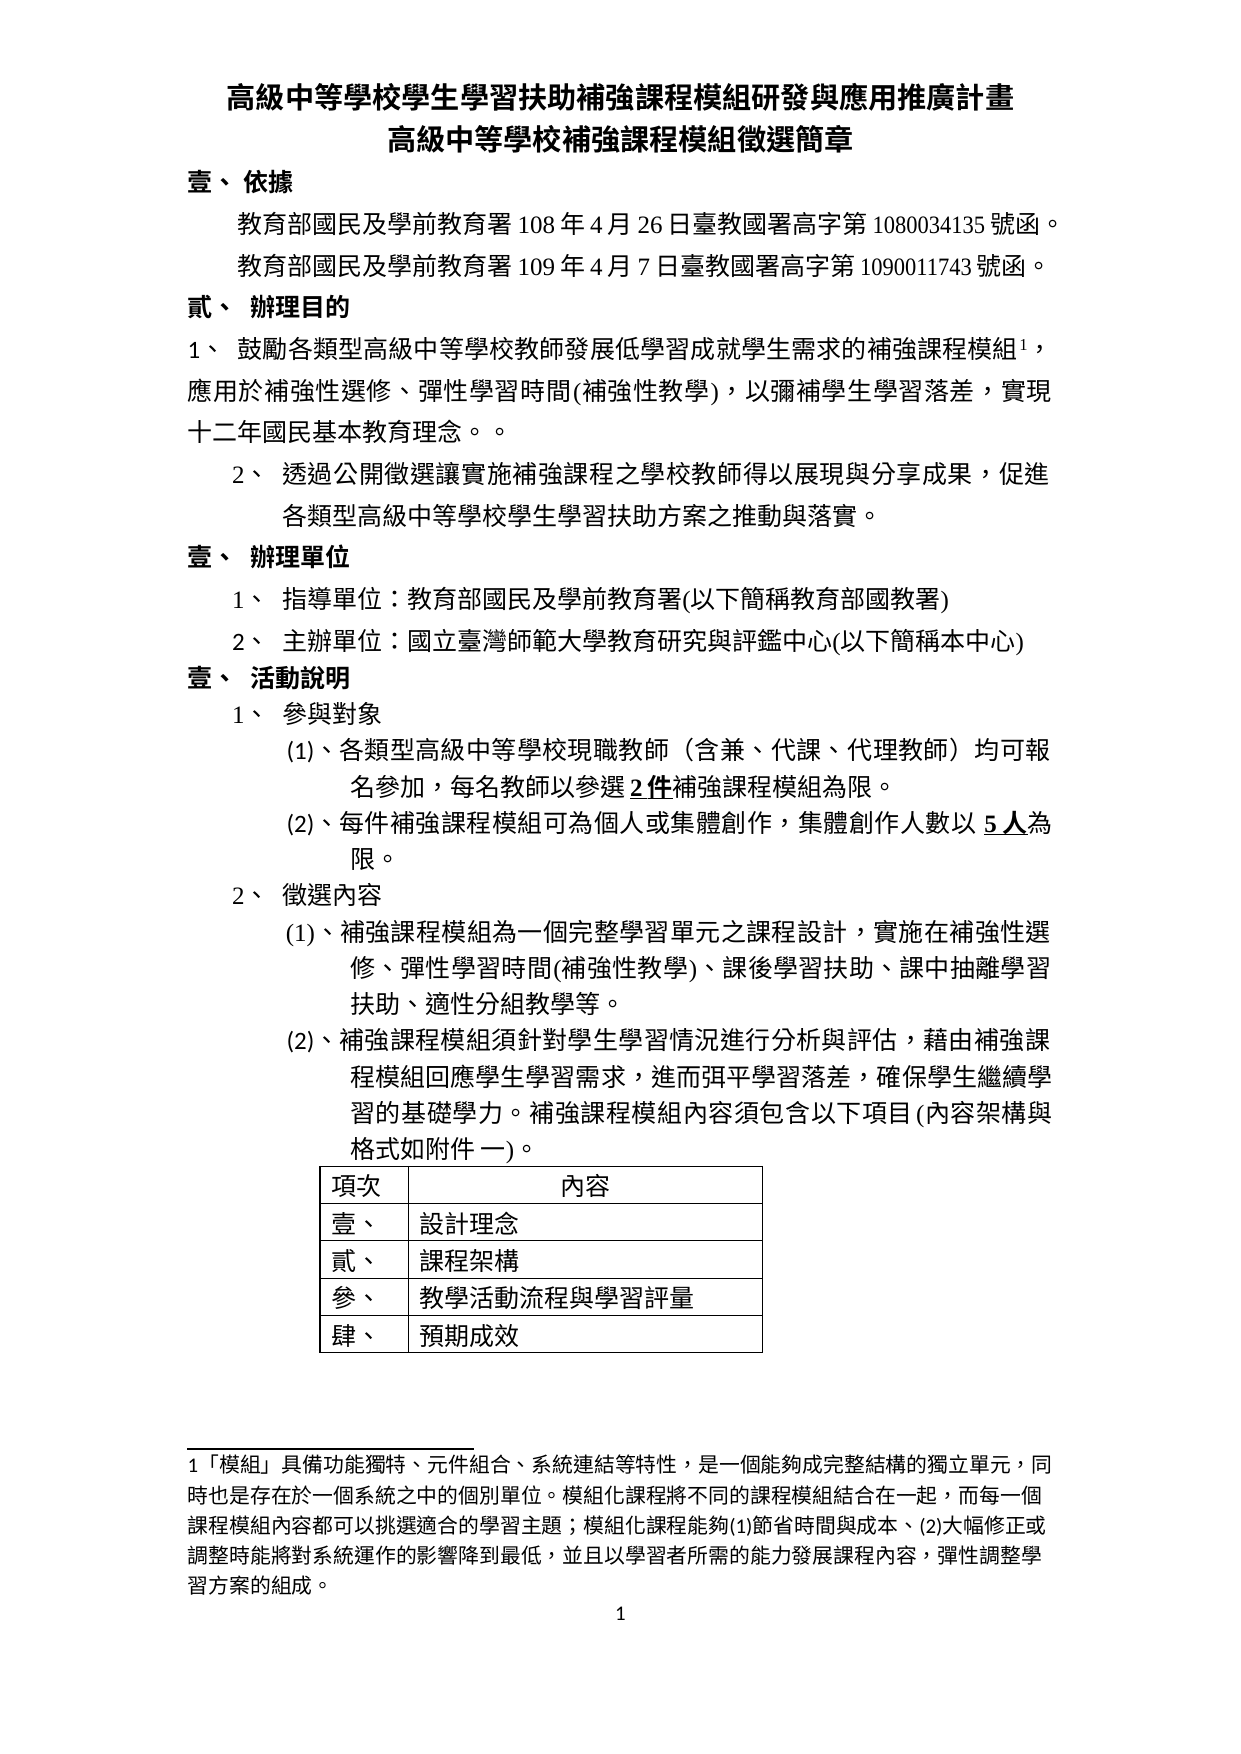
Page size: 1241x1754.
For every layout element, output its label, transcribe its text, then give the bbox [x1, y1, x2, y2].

list 各類型高級中等學校現職教師（含兼、代課、代理教師）均可報名參加，每名教師以參選2件補強課程模組為限。 [313, 731, 1053, 803]
text 教育部國民及學前教育署109年4月7日臺教國署高字第1090011743號函。 [187, 242, 1053, 283]
list 主辦單位：國立臺灣師範大學教育研究與評鑑中心(以下簡稱本中心) [232, 617, 1053, 658]
text 教育部國民及學前教育署108年4月26日臺教國署高字第1080034135號函。 [187, 200, 1053, 242]
list 「模組」具備功能獨特、元件組合、系統連結等特性，是一個能夠成完整結構的獨立單元，同時也是存在於一個系統之中的個別單位。模組化課程將不同的課程模組結合在一起，而每一個課程模組內容都可以挑選適合的學習主題；模組化課程能夠(1)節省時間與成本、(2)大幅修正或調整時能將對系統運作的影響降到最低，並且以學習者所需的能力發展課程內容，彈性調整學習方案的組成。 [187, 1449, 1053, 1600]
list 每件補強課程模組可為個人或集體創作，集體創作人數以5人為限。 [313, 803, 1053, 876]
table_cell 課程架構 [409, 1241, 762, 1278]
list 補強課程模組為一個完整學習單元之課程設計，實施在補強性選修、彈性學習時間(補強性教學)、課後學習扶助、課中抽離學習扶助、適性分組教學等。 [313, 912, 1053, 1021]
table_header 項次 [321, 1167, 408, 1203]
table_cell [321, 1316, 408, 1352]
table_cell [321, 1204, 408, 1240]
list 依據 [187, 158, 1053, 200]
list 辦理目的 [187, 283, 1053, 325]
table_header 內容 [409, 1167, 762, 1203]
list 活動說明 [187, 658, 1053, 694]
list 指導單位：教育部國民及學前教育署(以下簡稱教育部國教署) [232, 575, 1053, 617]
list 徵選內容 [232, 876, 1053, 912]
table_cell 教學活動流程與學習評量 [409, 1279, 762, 1315]
table_cell 預期成效 [409, 1316, 762, 1352]
list 鼓勵各類型高級中等學校教師發展低學習成就學生需求的補強課程模組，應用於補強性選修、彈性學習時間(補強性教學)，以彌補學生學習落差，實現十二年國民基本教育理念。。 [187, 325, 1053, 450]
table_cell 設計理念 [409, 1204, 762, 1240]
table_cell [321, 1241, 408, 1278]
table_cell [321, 1279, 408, 1315]
list 參與對象 [232, 694, 1053, 731]
list 補強課程模組須針對學生學習情況進行分析與評估，藉由補強課程模組回應學生學習需求，進而弭平學習落差，確保學生繼續學習的基礎學力。補強課程模組內容須包含以下項目(內容架構與格式如附件 一)。 [313, 1021, 1053, 1166]
text 高級中等學校補強課程模組徵選簡章 [187, 117, 1053, 158]
list 辦理單位 [187, 533, 1053, 575]
text 高級中等學校學生學習扶助補強課程模組研發與應用推廣計畫 [187, 75, 1053, 117]
list 透過公開徵選讓實施補強課程之學校教師得以展現與分享成果，促進各類型高級中等學校學生學習扶助方案之推動與落實。 [232, 450, 1053, 533]
